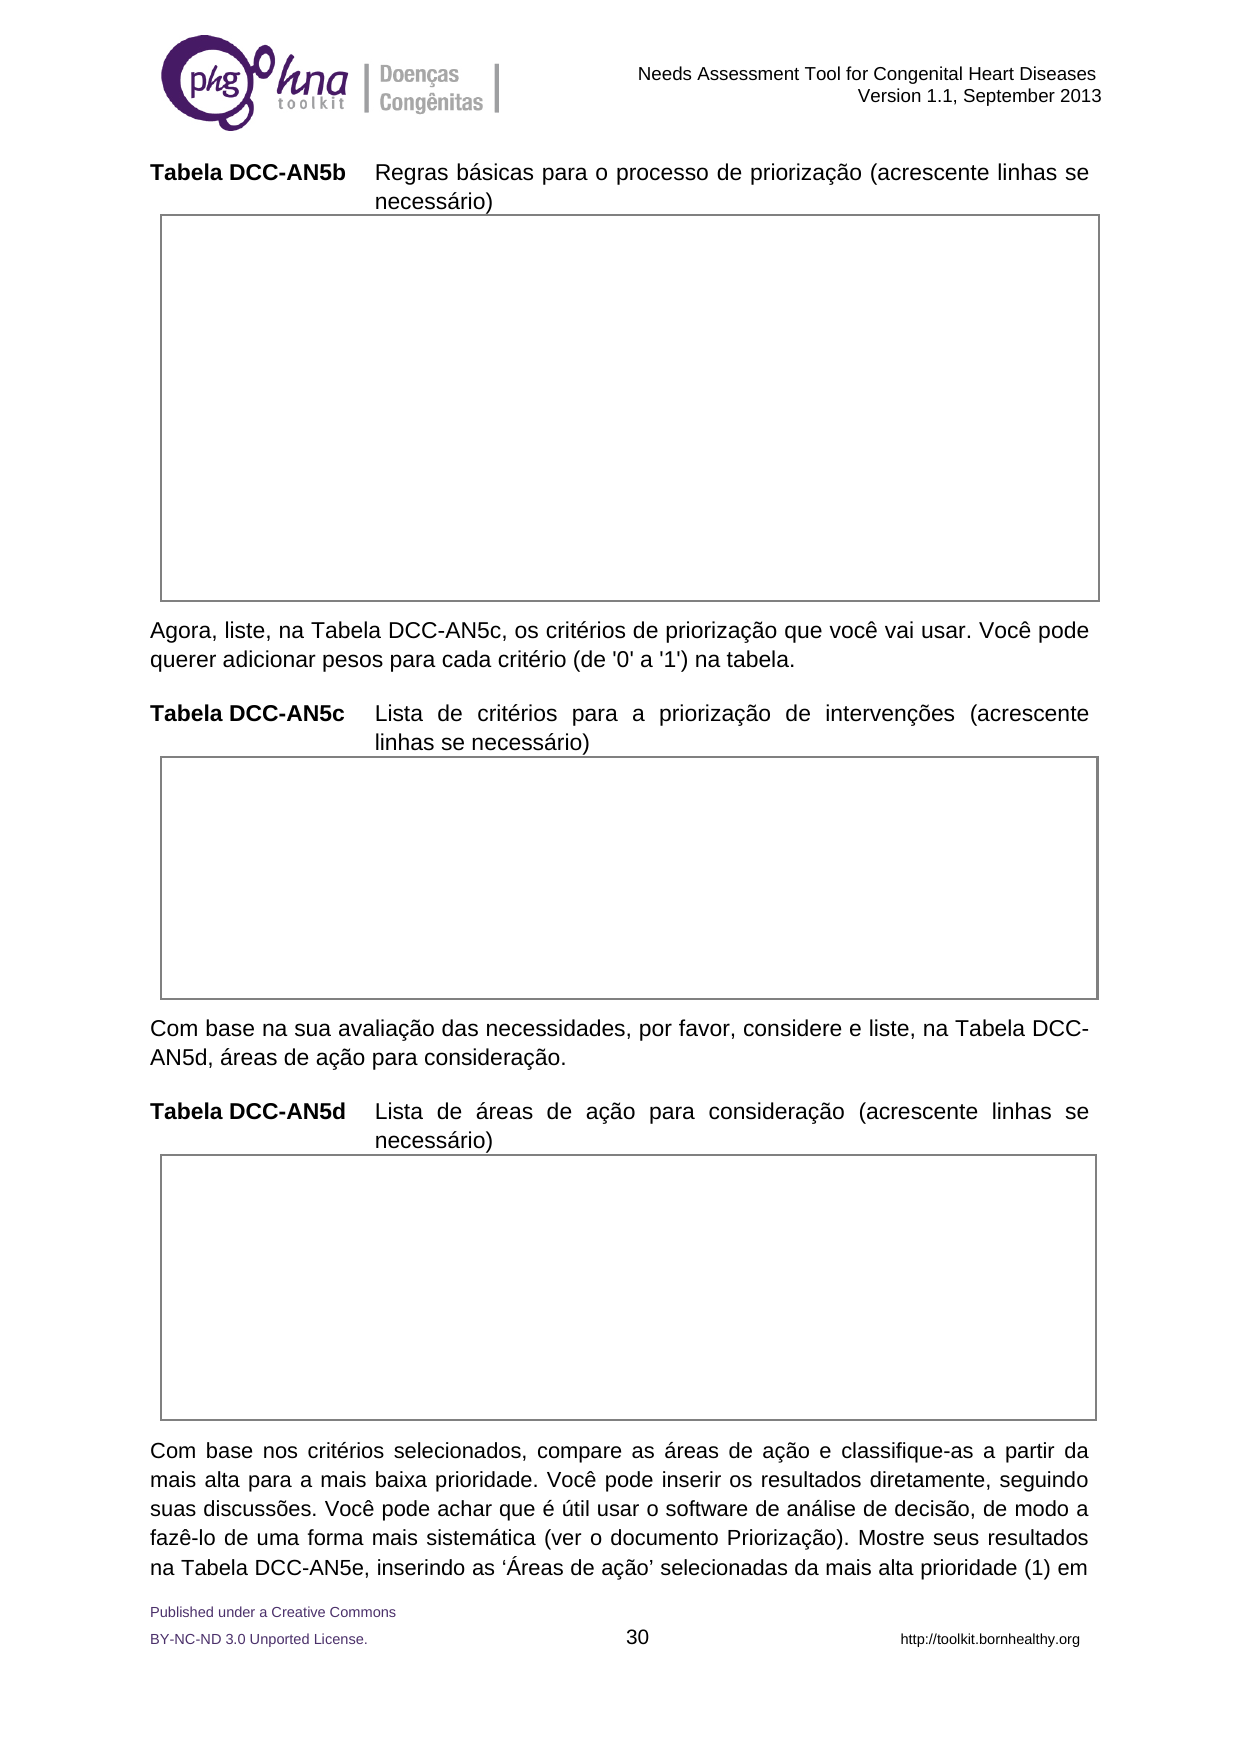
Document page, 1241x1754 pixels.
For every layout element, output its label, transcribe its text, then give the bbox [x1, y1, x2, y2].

table_header [162, 1156, 1095, 1419]
table_header [162, 216, 1098, 599]
subtitle Tabela DCC-AN5d Lista de áreas de ação para consideração (acrescente linhas se necessário) [150, 1095, 1090, 1154]
text Com base na sua avaliação das necessidades, por favor, considere e liste, na Tabela DCC-AN5d, áreas de ação para consideração. [150, 1012, 1090, 1070]
text Com base nos critérios selecionados, compare as áreas de ação e classifique-as a partir da mais alta para a mais baixa prioridade. Você pode inserir os resultados diretamente, seguindo suas discussões. Você pode achar que é útil usar o software de análise de decisão, de modo a fazê-lo de uma forma mais sistemática (ver o documento Priorização). Mostre seus resultados na Tabela DCC-AN5e, inserindo as ‘Áreas de ação’ selecionadas da mais alta prioridade (1) em [150, 1434, 1090, 1580]
subtitle Tabela DCC-AN5c Lista de critérios para a priorização de intervenções (acrescente linhas se necessário) [150, 697, 1090, 756]
text Agora, liste, na Tabela DCC-AN5c, os critérios de priorização que você vai usar. Você pode querer adicionar pesos para cada critério (de '0' a '1') na tabela. [150, 614, 1090, 672]
subtitle Tabela DCC-AN5b Regras básicas para o processo de priorização (acrescente linhas se necessário) [150, 156, 1090, 214]
table_header [162, 758, 1096, 997]
